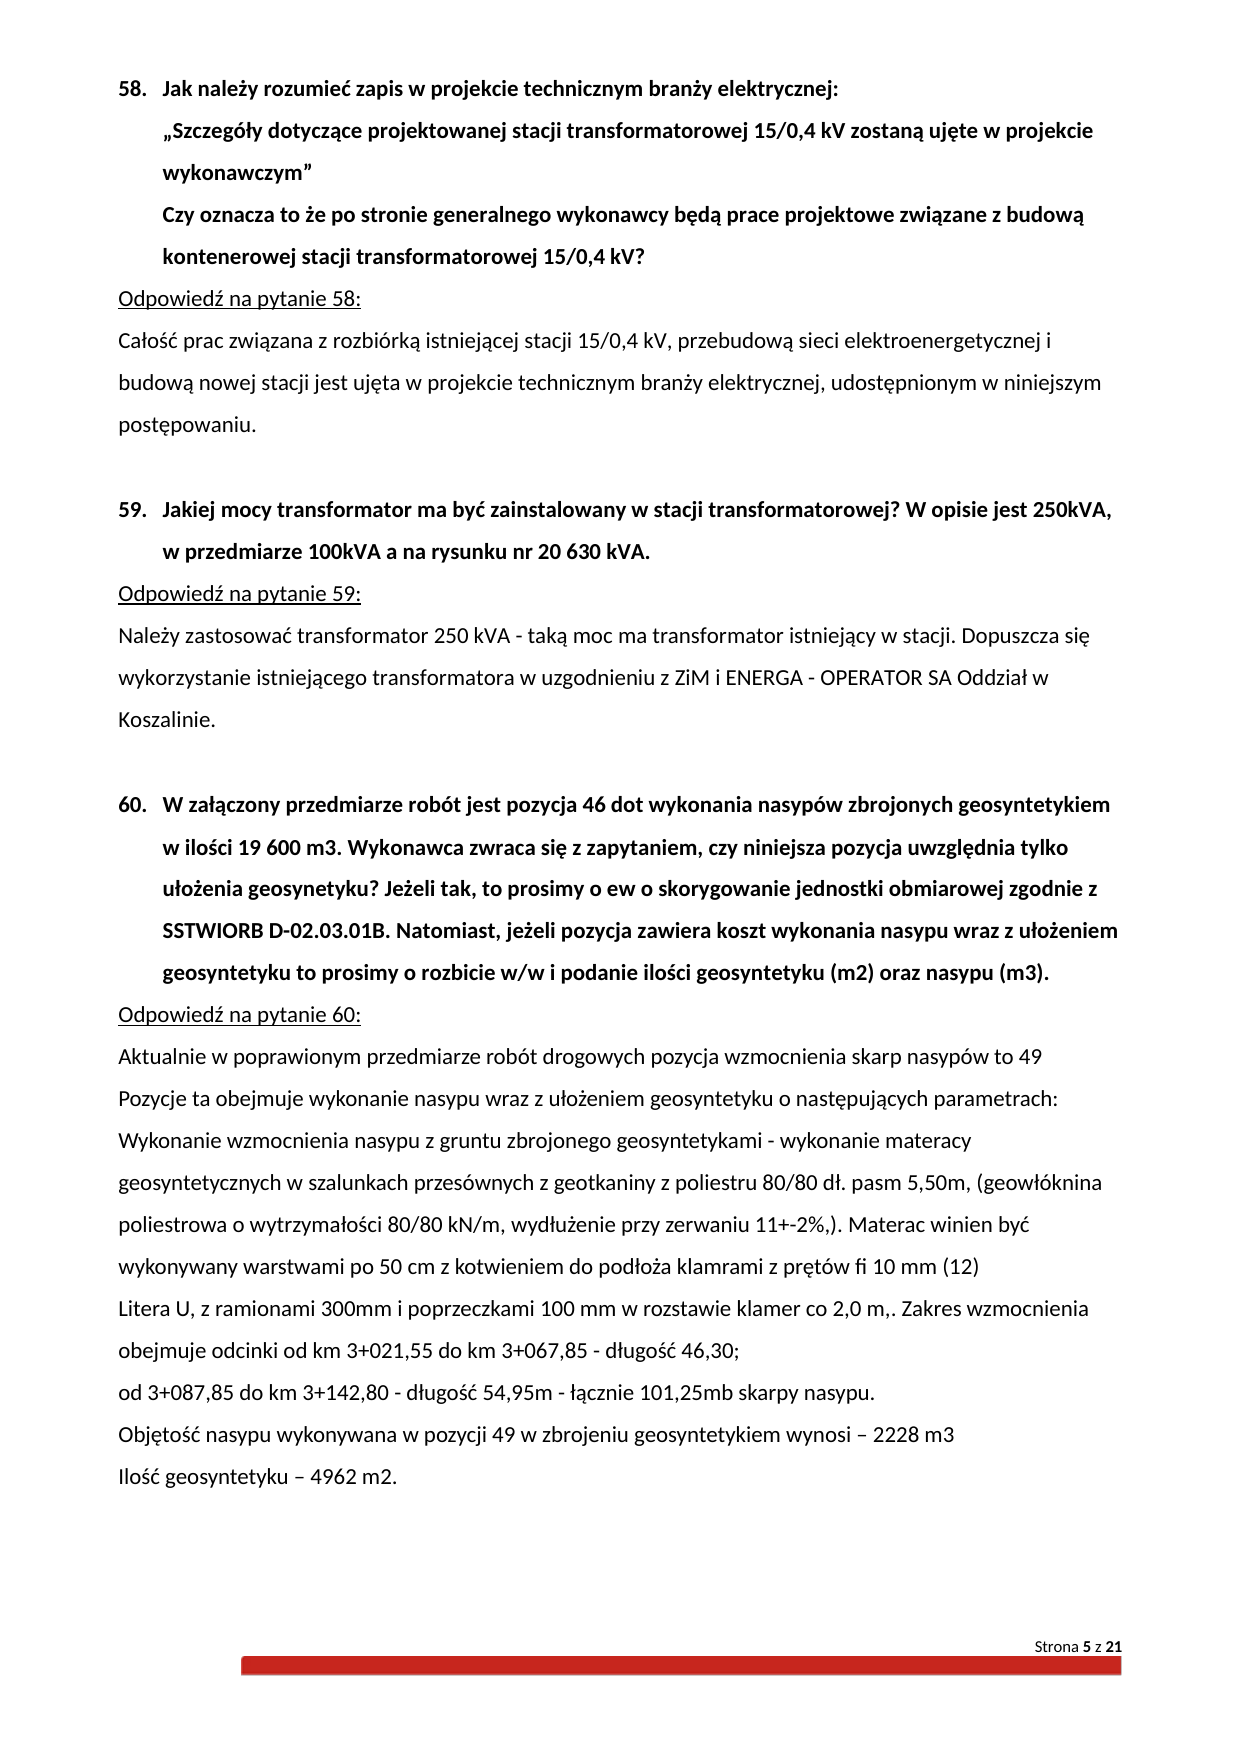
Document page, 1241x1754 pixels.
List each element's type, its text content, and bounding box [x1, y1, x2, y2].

list Jakiej mocy transformator ma być zainstalowany w stacji transformatorowej? W opisie jest 250kVA, w przedmiarze 100kVA a na rysunku nr 20 630 kVA. [118, 495, 1122, 565]
text Pozycje ta obejmuje wykonanie nasypu wraz z ułożeniem geosyntetyku o następujących parametrach: [118, 1084, 1122, 1112]
text Ilość geosyntetyku – 4962 m2. [118, 1462, 1122, 1490]
list W załączony przedmiarze robót jest pozycja 46 dot wykonania nasypów zbrojonych geosyntetykiem w ilości 19 600 m3. Wykonawca zwraca się z zapytaniem, czy niniejsza pozycja uwzględnia tylko ułożenia geosynetyku? Jeżeli tak, to prosimy o ew o skorygowanie jednostki obmiarowej zgodnie z SSTWIORB D-02.03.01B. Natomiast, jeżeli pozycja zawiera koszt wykonania nasypu wraz z ułożeniem geosyntetyku to prosimy o rozbicie w/w i podanie ilości geosyntetyku (m2) oraz nasypu (m3). [118, 791, 1122, 987]
text Należy zastosować transformator 250 kVA - taką moc ma transformator istniejący w stacji. Dopuszcza się wykorzystanie istniejącego transformatora w uzgodnieniu z ZiM i ENERGA - OPERATOR SA Oddział w Koszalinie. [118, 621, 1122, 776]
text Litera U, z ramionami 300mm i poprzeczkami 100 mm w rozstawie klamer co 2,0 m,. Zakres wzmocnienia obejmuje odcinki od km 3+021,55 do km 3+067,85 - długość 46,30; [118, 1294, 1122, 1364]
text Odpowiedź na pytanie 58: [118, 284, 1122, 312]
text Odpowiedź na pytanie 59: [118, 579, 1122, 607]
text Wykonanie wzmocnienia nasypu z gruntu zbrojonego geosyntetykami - wykonanie materacy geosyntetycznych w szalunkach przesównych z geotkaniny z poliestru 80/80 dł. pasm 5,50m, (geowłóknina poliestrowa o wytrzymałości 80/80 kN/m, wydłużenie przy zerwaniu 11+-2%,). Materac winien być wykonywany warstwami po 50 cm z kotwieniem do podłoża klamrami z prętów fi 10 mm (12) [118, 1126, 1122, 1280]
text Odpowiedź na pytanie 60: [118, 1001, 1116, 1028]
text od 3+087,85 do km 3+142,80 - długość 54,95m - łącznie 101,25mb skarpy nasypu. [118, 1378, 1122, 1406]
text Objętość nasypu wykonywana w pozycji 49 w zbrojeniu geosyntetykiem wynosi – 2228 m3 [118, 1420, 1122, 1448]
text Całość prac związana z rozbiórką istniejącej stacji 15/0,4 kV, przebudową sieci elektroenergetycznej i budową nowej stacji jest ujęta w projekcie technicznym branży elektrycznej, udostępnionym w niniejszym postępowaniu. [118, 326, 1122, 481]
text Aktualnie w poprawionym przedmiarze robót drogowych pozycja wzmocnienia skarp nasypów to 49 [118, 1042, 1122, 1071]
list Jak należy rozumieć zapis w projekcie technicznym branży elektrycznej: „Szczegóły dotyczące projektowanej stacji transformatorowej 15/0,4 kV zostaną ujęte w projekcie wykonawczym” Czy oznacza to że po stronie generalnego wykonawcy będą prace projektowe związane z budową kontenerowej stacji transformatorowej 15/0,4 kV? [118, 74, 1122, 270]
